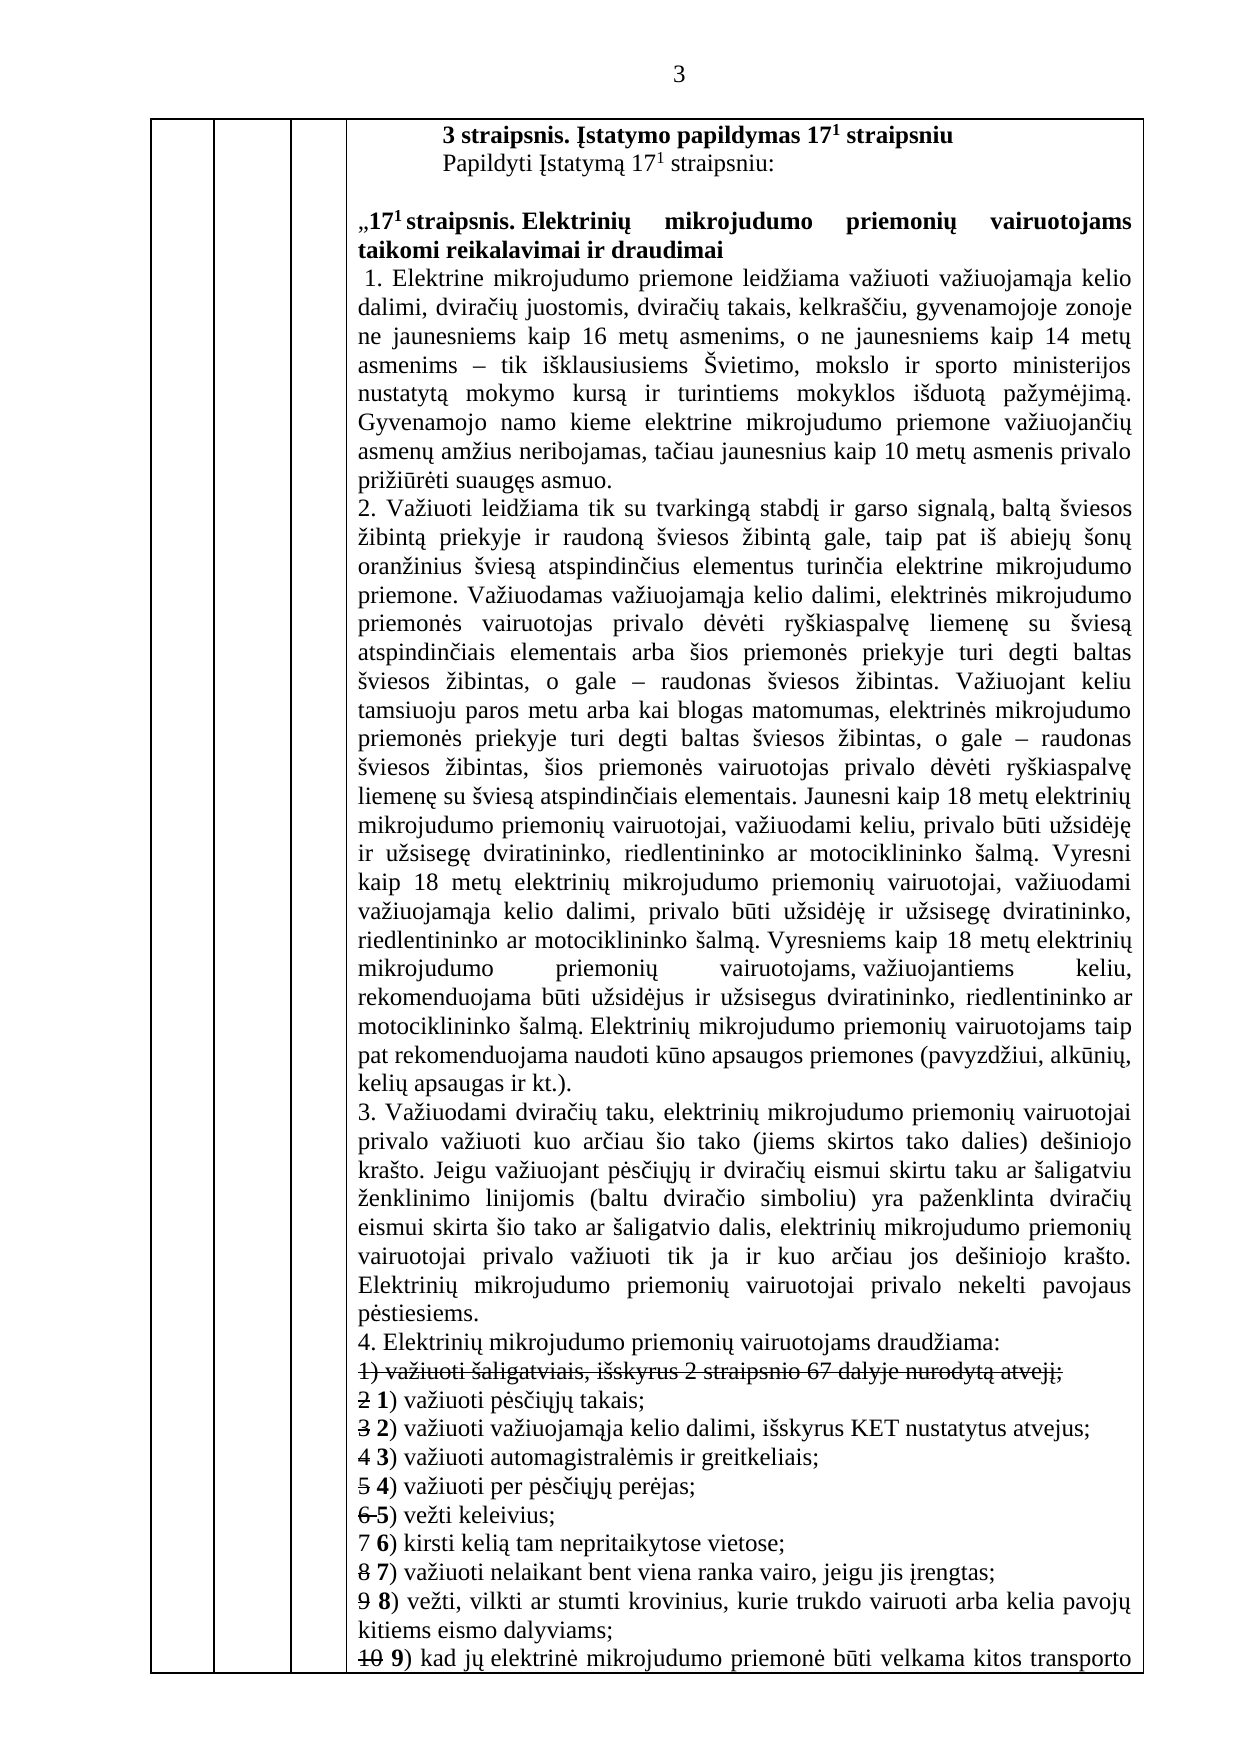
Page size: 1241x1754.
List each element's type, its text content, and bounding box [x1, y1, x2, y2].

table_cell [152, 120, 213, 1672]
table_cell 3 straipsnis. Įstatymo papildymas 171 straipsniu Papildyti Įstatymą 171 straipsniu: „171 straipsnis. Elektrinių mikrojudumo priemonių vairuotojams taikomi reikalavimai ir draudimai 1. Elektrine mikrojudumo priemone leidžiama važiuoti važiuojamąja kelio dalimi, dviračių juostomis, dviračių takais, kelkraščiu, gyvenamojoje zonoje ne jaunesniems kaip 16 metų asmenims, o ne jaunesniems kaip 14 metų asmenims – tik išklausiusiems Švietimo, mokslo ir sporto ministerijos nustatytą mokymo kursą ir turintiems mokyklos išduotą pažymėjimą. Gyvenamojo namo kieme elektrine mikrojudumo priemone važiuojančių asmenų amžius neribojamas, tačiau jaunesnius kaip 10 metų asmenis privalo prižiūrėti suaugęs asmuo. 2. Važiuoti leidžiama tik su tvarkingą stabdį ir garso signalą, baltą šviesos žibintą priekyje ir raudoną šviesos žibintą gale, taip pat iš abiejų šonų oranžinius šviesą atspindinčius elementus turinčia elektrine mikrojudumo priemone. Važiuodamas važiuojamąja kelio dalimi, elektrinės mikrojudumo priemonės vairuotojas privalo dėvėti ryškiaspalvę liemenę su šviesą atspindinčiais elementais arba šios priemonės priekyje turi degti baltas šviesos žibintas, o gale – raudonas šviesos žibintas. Važiuojant keliu tamsiuoju paros metu arba kai blogas matomumas, elektrinės mikrojudumo priemonės priekyje turi degti baltas šviesos žibintas, o gale – raudonas šviesos žibintas, šios priemonės vairuotojas privalo dėvėti ryškiaspalvę liemenę su šviesą atspindinčiais elementais. Jaunesni kaip 18 metų elektrinių mikrojudumo priemonių vairuotojai, važiuodami keliu, privalo būti užsidėję ir užsisegę dviratininko, riedlentininko ar motociklininko šalmą. Vyresni kaip 18 metų elektrinių mikrojudumo priemonių vairuotojai, važiuodami važiuojamąja kelio dalimi, privalo būti užsidėję ir užsisegę dviratininko, riedlentininko ar motociklininko šalmą. Vyresniems kaip 18 metų elektrinių mikrojudumo priemonių vairuotojams, važiuojantiems keliu, rekomenduojama būti užsidėjus ir užsisegus dviratininko, riedlentininko ar motociklininko šalmą. Elektrinių mikrojudumo priemonių vairuotojams taip pat rekomenduojama naudoti kūno apsaugos priemones (pavyzdžiui, alkūnių, kelių apsaugas ir kt.). 3. Važiuodami dviračių taku, elektrinių mikrojudumo priemonių vairuotojai privalo važiuoti kuo arčiau šio tako (jiems skirtos tako dalies) dešiniojo krašto. Jeigu važiuojant pėsčiųjų ir dviračių eismui skirtu taku ar šaligatviu ženklinimo linijomis (baltu dviračio simboliu) yra paženklinta dviračių eismui skirta šio tako ar šaligatvio dalis, elektrinių mikrojudumo priemonių vairuotojai privalo važiuoti tik ja ir kuo arčiau jos dešiniojo krašto. Elektrinių mikrojudumo priemonių vairuotojai privalo nekelti pavojaus pėstiesiems. 4. Elektrinių mikrojudumo priemonių vairuotojams draudžiama: 1) važiuoti šaligatviais, išskyrus 2 straipsnio 67 dalyje nurodytą atvejį; 2 1) važiuoti pėsčiųjų takais; 3 2) važiuoti važiuojamąja kelio dalimi, išskyrus KET nustatytus atvejus; 4 3) važiuoti automagistralėmis ir greitkeliais; 5 4) važiuoti per pėsčiųjų perėjas; 6 5) vežti keleivius; 7 6) kirsti kelią tam nepritaikytose vietose; 8 7) važiuoti nelaikant bent viena ranka vairo, jeigu jis įrengtas; 9 8) vežti, vilkti ar stumti krovinius, kurie trukdo vairuoti arba kelia pavojų kitiems eismo dalyviams; 10 9) kad jų elektrinė mikrojudumo priemonė būti velkama kitos transporto [347, 120, 1143, 1672]
table_cell [215, 120, 290, 1672]
table_cell [292, 120, 346, 1672]
